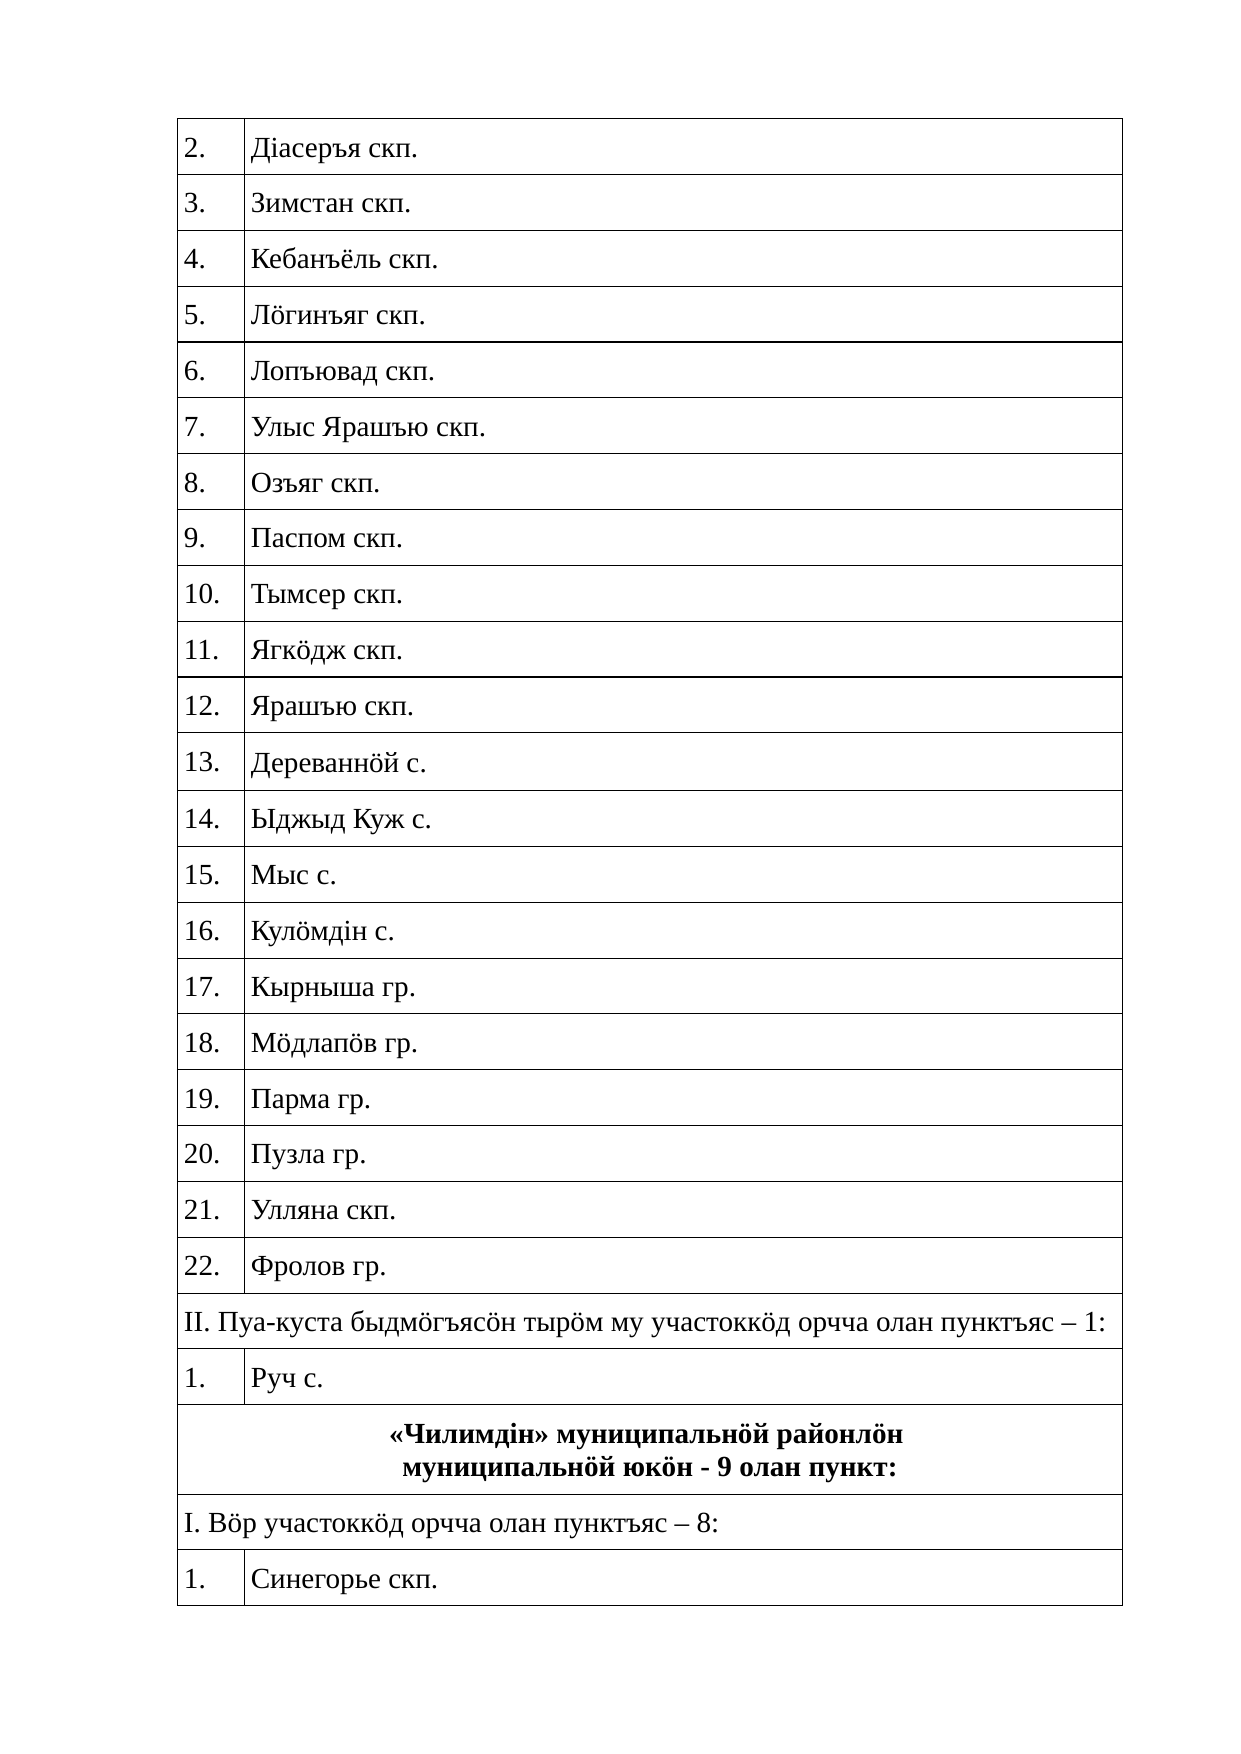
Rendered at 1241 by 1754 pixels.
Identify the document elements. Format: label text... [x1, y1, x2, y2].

table_cell Парма гр. [245, 1070, 1122, 1125]
table_cell [178, 398, 244, 453]
table_cell «Чилимдін» муниципальнӧй районлӧн муниципальнӧй юкӧн - 9 олан пункт: [178, 1405, 1122, 1493]
table_cell [178, 1349, 244, 1404]
table_cell [178, 231, 244, 286]
table_cell Дереваннӧй с. [245, 733, 1122, 790]
table_cell [178, 119, 244, 174]
table_cell [178, 733, 244, 790]
table_cell [178, 791, 244, 846]
table_cell [178, 175, 244, 230]
table_cell Зимстан скп. [245, 175, 1122, 230]
table_cell Ярашъю скп. [245, 678, 1122, 732]
table_cell [178, 847, 244, 902]
table_cell [178, 903, 244, 957]
table_cell [178, 566, 244, 621]
table_cell Кулӧмдін с. [245, 903, 1122, 957]
table_cell [178, 287, 244, 341]
table_cell Кырныша гр. [245, 959, 1122, 1013]
table_cell Тымсер скп. [245, 566, 1122, 621]
table_cell Улляна скп. [245, 1182, 1122, 1237]
table_cell Мӧдлапӧв гр. [245, 1014, 1122, 1069]
table_cell Паспом скп. [245, 510, 1122, 565]
table_cell І. Вӧр участоккӧд орчча олан пунктъяс – 8: [178, 1495, 1122, 1549]
table_cell [178, 1014, 244, 1069]
table_cell [178, 1182, 244, 1237]
table_cell [178, 1238, 244, 1292]
table_cell [178, 454, 244, 509]
table_cell Лӧгинъяг скп. [245, 287, 1122, 341]
table_cell Лопъювад скп. [245, 343, 1122, 397]
table_cell [178, 1550, 244, 1605]
table_cell [178, 1070, 244, 1125]
table_cell [178, 1126, 244, 1181]
table_cell Озъяг скп. [245, 454, 1122, 509]
table_cell [178, 343, 244, 397]
table_cell Пузла гр. [245, 1126, 1122, 1181]
table_cell Улыс Ярашъю скп. [245, 398, 1122, 453]
table_cell [178, 959, 244, 1013]
table_cell Синегорье скп. [245, 1550, 1122, 1605]
table_cell Кебанъёль скп. [245, 231, 1122, 286]
table_cell Фролов гр. [245, 1238, 1122, 1292]
table_cell ІІ. Пуа-куста быдмӧгъясӧн тырӧм му участоккӧд орчча олан пунктъяс – 1: [178, 1294, 1122, 1348]
table_cell Діасеръя скп. [245, 119, 1122, 174]
table_cell Мыс с. [245, 847, 1122, 902]
table_cell [178, 510, 244, 565]
table_cell [178, 622, 244, 676]
table_cell Руч с. [245, 1349, 1122, 1404]
table_cell Ыджыд Куж с. [245, 791, 1122, 846]
table_cell [178, 678, 244, 732]
table_cell Ягкӧдж скп. [245, 622, 1122, 676]
